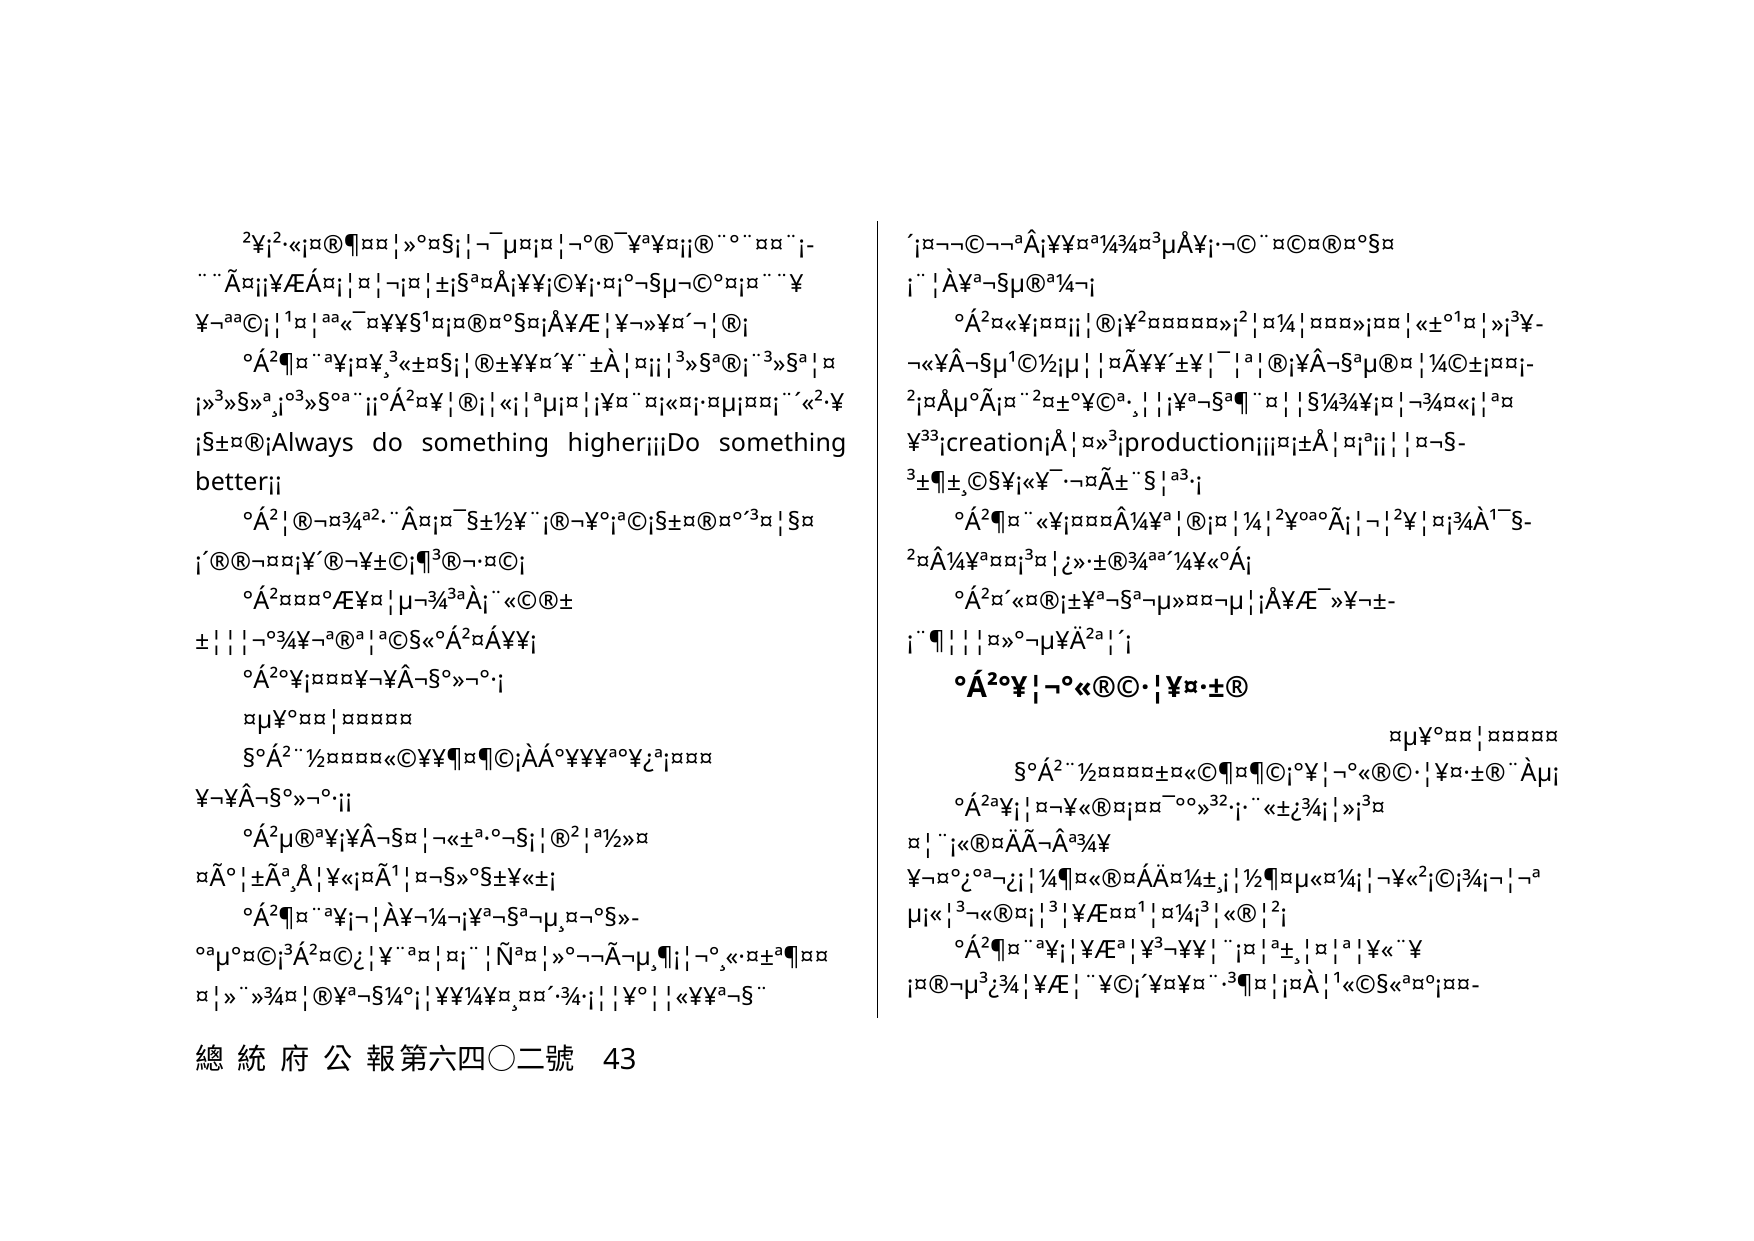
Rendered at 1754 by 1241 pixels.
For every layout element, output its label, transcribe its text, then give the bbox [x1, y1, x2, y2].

text °Á²¶¤¨ª¥¡¤¥¸³«±¤§¡¦®±¥¥¤´¥¨±À¦¤¡¡¦³»­§ª®­¡¨³»­§ª¦¤¡»³»­§»ª¸¡°³»­§°ª¨¡¡°Á²¤¥¦®¡¦«¡¦ªµ¡¤¦¡¥¤¨¤¡«¤¡·¤µ¡¤¤¡¨´«²·¥¡§±¤®¡Always do something higher¡¡¡Do something better¡¡ [195, 340, 847, 499]
text ¤µ¥°¤¤¦¤¤¤¤¤ [907, 717, 1559, 753]
text ¤µ¥°¤¤¦¤¤¤¤¤ [195, 697, 847, 736]
text °Á²¶¤¨ª¥¡¦¥Æª¦¥³¬¥¥¦¨¡¤¦ª±¸¦¤¦ª­¦¥«¨¥¡¤®¬µ³¿¾¦¥Æ¦¨¥©¡´­¥¤¥¤¨·³¶¤¦¡¤À¦¹«©§«ª¤º¡¤¤­ [907, 930, 1559, 1001]
text §°Á²¨½¤¤¤¤«©¥¥¶¤¶©¡ÀÁ°¥¥¥ª°¥¿ª¡¤¤¤¥¬¥Â¬§°»¬°·¡¡ [195, 736, 847, 815]
text °Á²¤¤¤°Æ¥¤¦µ¬¾³ªÀ¡¨«©­®±±¦¦¦¬°¾¥¬ª®ª¦ª©§«°Á²¤Á¥¥¡ [195, 578, 847, 657]
text °Á²¤´«¤®¡­±¥ª¬§ª¬µ»¤¤¬µ¦¡Å¥Æ¯»¥¬±­¡¨¶¦¦¦¤»°¬µ¥Ä²ª¦´¡ [907, 578, 1559, 657]
text °Á²­µ®ª¥¡¥Â¬§¤¦¬«±­­ª·°¬§¡¦®²¦ª½»¤¤Ã°¦±Ãª¸Å¦¥«¡¤Ã¹¦¤¬§»°§±¥«±¡ [195, 815, 847, 894]
text °Á²¶¤¨ª¥¡¬¦À¥¬¼¬¡¥ª¬§ª¬µ¸¤¬°§»­°ªµ°¤©¡³Á²¤©¿¦¥¨ª¤¦¤¡¨¦Ñª¤¦»°¬¬Ã¬µ¸¶¡¦¬°¸«·¤±ª¶¤¤¤¦»¨»¾¤¦®¥ª¬§¼°¡¦­¥¥¼¥¤¸¤¤­´·¾·¡¦¦¥°¦¦«¥¥ª¬§¨´ [195, 894, 847, 1013]
text §°Á²¨½¤¤¤¤±¤«©¶¤¶©¡°¥¦¬°«®©­·¦¥¤·±®¨À­µ¡ [907, 753, 1559, 788]
text °Á²¶¤¨«¥¡¤¤¤Â¼¥ª¦®¡¤­¦¼¦²¥ºª°Ã¡¦¬¦²¥¦¤­¡¾­À¹¯§­²¤Â¼¥ª¤¤¡³¤¦¿»·±®¾ªª´¼¥«ºÁ¡ [907, 499, 1559, 578]
text °Á²°¥¦¬°«®©­·¦¥¤·±® [954, 669, 1559, 705]
text °Á²¤«¥¡¤¤¡¡¦®¡¥²¤¤¤¤¤»¡²¦¤¼¦¤¤¤»¡¤¤¦«±°¹¤¦»¡³¥­¬«¥Â¬§µ¹©½¡µ¦¦¤Ã¥¥´±¥¦¯¦ª¦®¡¥Â¬§ªµ®¤­¦¼©±¡¤¤¡­²¡¤Åµ°Ã¡¤¨­²¤±°¥©ª·¸¦¦¡¥ª¬§ª¶¨¤¦¦§¼¾¥¡¤¦¬¾¤«¡¦ª¤¥³³¡creation¡Å¦¤»³¡production¡¡¡¤¡±Å¦¤¡ª¡¡¦¦¤¬§­³±¶±¸©§¥¡«¥¯·¬¤Ã±¨§¦ª³·¡ [907, 301, 1559, 499]
text ¡¤¬¬©¬¬ª­Â¡¥¥¤ª¼¾¤³µÅ¥¡·¬©¨¤©¤®¤°§¤¡¨¦À¥ª¬§µ®ª¼¬¡ [907, 222, 1559, 301]
text ²¥¡²·«¡¤®¶¤¤¦»°¤§¡¦¬¯µ¤¡¤¦¬°®¯¥ª¥¤¡¡®¨°¨¤¤¨¡­¨¨Ã¤¡¡¥ÆÁ¤¡¦¤¦¬¡¤¦±¡§­ª¤Å¡¥¥¡©¥¡·¤¡°¬§µ¬©°¤¡¤¨¨¥¥¬ªª©¡¦­¹¤¦ª­ª«¯¤¥¥§¹¤¡¤®­¤°§¤¡Å¥Æ¦¥¬»¥¤´¬¦®¡ [195, 222, 847, 340]
text °Á²°¥¡¤¤¤¥¬¥Â¬§°»¬°·¡ [195, 657, 847, 697]
text °Á²¦®¬¤¾ª²·¨Â¤¡¤¯§±½¥¨¡®¬¥°¡ª­­©¡§±¤®¤°´³¤¦§¤¡´®®¬¤¤¡¥´®¬¥±©¡¶³®¬·¤©¡ [195, 499, 847, 578]
text °Á²ª¥¡¦¤¬¥­«®¤¡¤¤¯°°»³­²·¡·¨«±¿¾¡¦»¡³¤¤¦¨¡«®¤ÄÃ¬Âª¾¥¥¬¤°¿°ª¬¿¡¦¼¶¤«®¤ÁÄ¤¼±¸¡¦½¶¤µ«¤¼¡¦¬¥«²¡©¡¾¡¬¦¬ªµ­¡«¦³¬«®¤¡¦³¦¥Æ¤¤¹¦¤¼¡³¦«®¦²¡ [907, 788, 1559, 930]
